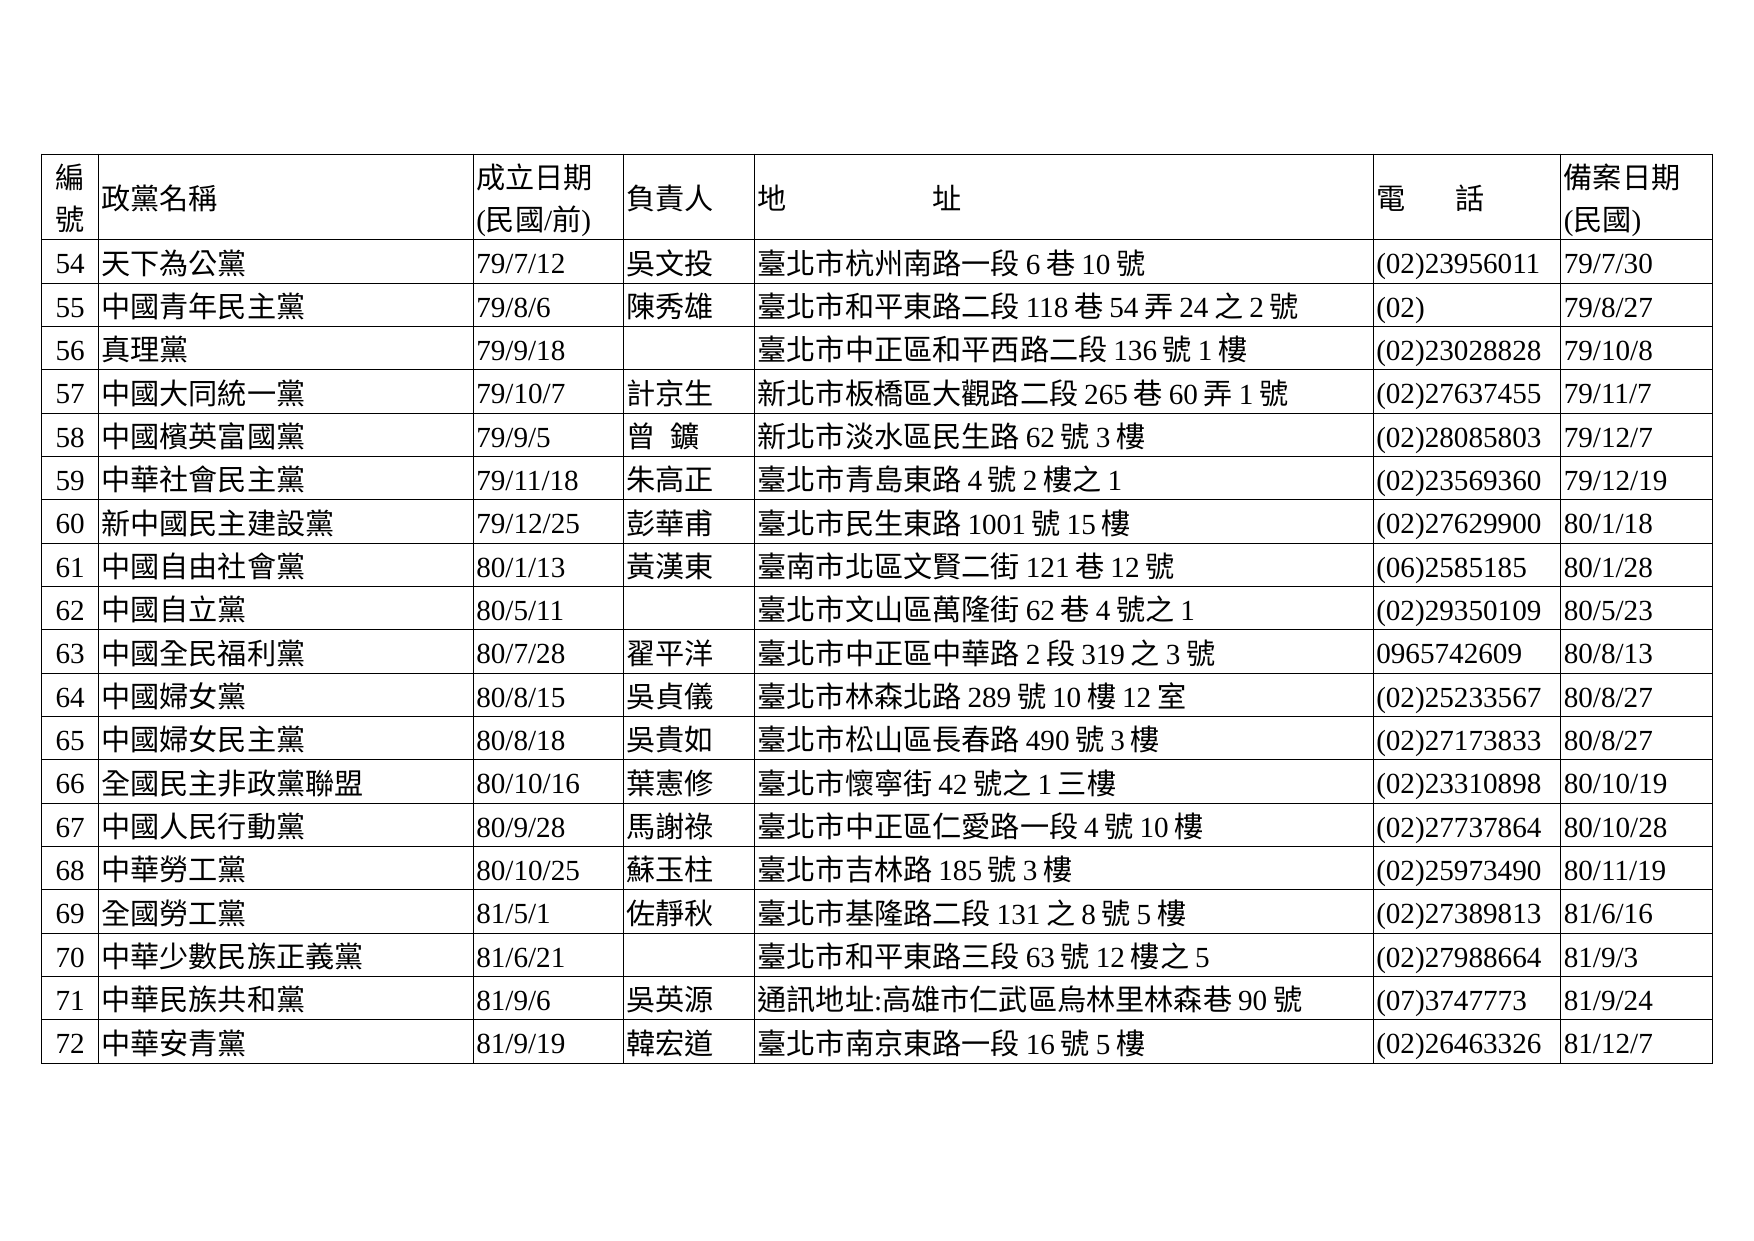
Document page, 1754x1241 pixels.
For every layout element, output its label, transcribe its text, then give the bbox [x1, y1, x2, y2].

table_cell 80/9/28 [474, 804, 623, 846]
table_cell 全國勞工黨 [99, 890, 473, 932]
table_cell 臺北市林森北路289號10樓12室 [755, 674, 1373, 716]
table_cell 彭華甫 [624, 500, 754, 542]
table_cell 80/1/28 [1561, 544, 1712, 586]
table_cell 臺北市中正區仁愛路一段4號10樓 [755, 804, 1373, 846]
table_cell 天下為公黨 [99, 240, 473, 282]
table_cell 計京生 [624, 370, 754, 412]
table_cell 71 [42, 977, 98, 1019]
table_cell 81/9/19 [474, 1020, 623, 1062]
table_cell 80/8/18 [474, 717, 623, 759]
table_header 備案日期 (民國) [1561, 155, 1712, 239]
table_cell 81/5/1 [474, 890, 623, 932]
table_cell 59 [42, 457, 98, 499]
table_cell 新北市板橋區大觀路二段265巷60弄1號 [755, 370, 1373, 412]
table_cell 中國全民福利黨 [99, 630, 473, 672]
table_cell 80/11/19 [1561, 847, 1712, 889]
table_cell 80/7/28 [474, 630, 623, 672]
table_cell 61 [42, 544, 98, 586]
table_cell 80/5/11 [474, 587, 623, 629]
table_cell 79/9/5 [474, 414, 623, 456]
table_cell 57 [42, 370, 98, 412]
table_cell 80/10/16 [474, 760, 623, 802]
table_cell [624, 327, 754, 369]
table_cell 臺北市青島東路4號2樓之1 [755, 457, 1373, 499]
table_cell 中華社會民主黨 [99, 457, 473, 499]
table_cell 64 [42, 674, 98, 716]
table_cell 79/8/27 [1561, 284, 1712, 326]
table_cell 66 [42, 760, 98, 802]
table_cell 吳貴如 [624, 717, 754, 759]
table_cell 65 [42, 717, 98, 759]
table_cell 68 [42, 847, 98, 889]
table_cell 80/8/27 [1561, 674, 1712, 716]
table_header 成立日期 (民國/前) [474, 155, 623, 239]
table_cell (02)27629900 [1374, 500, 1560, 542]
table_cell 黃漢東 [624, 544, 754, 586]
table_cell 80/8/13 [1561, 630, 1712, 672]
table_cell 72 [42, 1020, 98, 1062]
table_cell (02)26463326 [1374, 1020, 1560, 1062]
table_cell 81/12/7 [1561, 1020, 1712, 1062]
table_cell 63 [42, 630, 98, 672]
table_cell 中國自立黨 [99, 587, 473, 629]
table_cell 80/8/27 [1561, 717, 1712, 759]
table_cell 中華民族共和黨 [99, 977, 473, 1019]
table_cell 臺北市南京東路一段16號5樓 [755, 1020, 1373, 1062]
table_cell 79/8/6 [474, 284, 623, 326]
table_cell 中國檳英富國黨 [99, 414, 473, 456]
table_cell 馬謝祿 [624, 804, 754, 846]
table_header 負責人 [624, 155, 754, 239]
table_cell 臺北市吉林路185號3樓 [755, 847, 1373, 889]
table_cell 臺北市和平東路二段118巷54弄24之2號 [755, 284, 1373, 326]
table_cell 中華安青黨 [99, 1020, 473, 1062]
table_cell [624, 934, 754, 976]
table_cell 80/1/18 [1561, 500, 1712, 542]
table_cell 80/10/25 [474, 847, 623, 889]
table_cell (02) [1374, 284, 1560, 326]
table_cell 60 [42, 500, 98, 542]
table_cell 中華少數民族正義黨 [99, 934, 473, 976]
table_cell 81/6/21 [474, 934, 623, 976]
table_cell (02)27637455 [1374, 370, 1560, 412]
table_cell 韓宏道 [624, 1020, 754, 1062]
table_cell 臺北市懷寧街42號之1三樓 [755, 760, 1373, 802]
table_cell 81/6/16 [1561, 890, 1712, 932]
table_cell 中華勞工黨 [99, 847, 473, 889]
table_cell 曾 鑛 [624, 414, 754, 456]
table_cell 臺北市文山區萬隆街62巷4號之1 [755, 587, 1373, 629]
table_cell 中國婦女黨 [99, 674, 473, 716]
table_cell 80/8/15 [474, 674, 623, 716]
table_header 政黨名稱 [99, 155, 473, 239]
table_cell (02)23569360 [1374, 457, 1560, 499]
table_header 編號 [42, 155, 98, 239]
table_cell 70 [42, 934, 98, 976]
table_cell 79/12/25 [474, 500, 623, 542]
table_cell 臺北市和平東路三段63號12樓之5 [755, 934, 1373, 976]
table_cell 臺北市基隆路二段131之8號5樓 [755, 890, 1373, 932]
table_cell 69 [42, 890, 98, 932]
table_cell 臺北市中正區和平西路二段136號1樓 [755, 327, 1373, 369]
table_cell 中國婦女民主黨 [99, 717, 473, 759]
table_cell 中國人民行動黨 [99, 804, 473, 846]
table_cell [624, 587, 754, 629]
table_cell 葉憲修 [624, 760, 754, 802]
table_cell 54 [42, 240, 98, 282]
table_cell (02)28085803 [1374, 414, 1560, 456]
table_cell 通訊地址:高雄市仁武區烏林里林森巷90號 [755, 977, 1373, 1019]
table_cell 中國自由社會黨 [99, 544, 473, 586]
table_cell 58 [42, 414, 98, 456]
table_cell 80/5/23 [1561, 587, 1712, 629]
table_cell 佐靜秋 [624, 890, 754, 932]
table_cell 臺北市杭州南路一段6巷10號 [755, 240, 1373, 282]
table_cell (02)23956011 [1374, 240, 1560, 282]
table_cell (06)2585185 [1374, 544, 1560, 586]
table_cell 朱高正 [624, 457, 754, 499]
table_cell 79/10/8 [1561, 327, 1712, 369]
table_header 地 址 [755, 155, 1373, 239]
table_cell 62 [42, 587, 98, 629]
table_cell (02)27173833 [1374, 717, 1560, 759]
table_cell 臺北市松山區長春路490號3樓 [755, 717, 1373, 759]
table_cell 新中國民主建設黨 [99, 500, 473, 542]
table_cell (02)25973490 [1374, 847, 1560, 889]
table_cell 0965742609 [1374, 630, 1560, 672]
table_cell (02)29350109 [1374, 587, 1560, 629]
table_cell 真理黨 [99, 327, 473, 369]
table_cell (02)23028828 [1374, 327, 1560, 369]
table_cell 79/11/7 [1561, 370, 1712, 412]
table_cell 79/12/7 [1561, 414, 1712, 456]
table_cell (02)27737864 [1374, 804, 1560, 846]
table_cell 新北市淡水區民生路62號3樓 [755, 414, 1373, 456]
table_cell 55 [42, 284, 98, 326]
table_cell 79/9/18 [474, 327, 623, 369]
table_cell 79/7/30 [1561, 240, 1712, 282]
table_cell 中國大同統一黨 [99, 370, 473, 412]
table_cell 79/12/19 [1561, 457, 1712, 499]
table_cell 67 [42, 804, 98, 846]
table_cell 81/9/24 [1561, 977, 1712, 1019]
table_cell 56 [42, 327, 98, 369]
table_cell 81/9/3 [1561, 934, 1712, 976]
table_cell 臺北市民生東路1001號15樓 [755, 500, 1373, 542]
table_cell 80/10/19 [1561, 760, 1712, 802]
table_cell (02)27988664 [1374, 934, 1560, 976]
table_cell 全國民主非政黨聯盟 [99, 760, 473, 802]
table_header 電 話 [1374, 155, 1560, 239]
table_cell 79/7/12 [474, 240, 623, 282]
table_cell 80/1/13 [474, 544, 623, 586]
table_cell (02)27389813 [1374, 890, 1560, 932]
table_cell 蘇玉柱 [624, 847, 754, 889]
table_cell 吳英源 [624, 977, 754, 1019]
table_cell 吳文投 [624, 240, 754, 282]
table_cell 80/10/28 [1561, 804, 1712, 846]
table_cell 臺南市北區文賢二街121巷12號 [755, 544, 1373, 586]
table_cell 翟平洋 [624, 630, 754, 672]
table_cell 79/11/18 [474, 457, 623, 499]
table_cell 臺北市中正區中華路2段319之3號 [755, 630, 1373, 672]
table_cell (02)25233567 [1374, 674, 1560, 716]
table_cell 陳秀雄 [624, 284, 754, 326]
table_cell 中國青年民主黨 [99, 284, 473, 326]
table_cell 81/9/6 [474, 977, 623, 1019]
table_cell 79/10/7 [474, 370, 623, 412]
table_cell 吳貞儀 [624, 674, 754, 716]
table_cell (07)3747773 [1374, 977, 1560, 1019]
table_cell (02)23310898 [1374, 760, 1560, 802]
